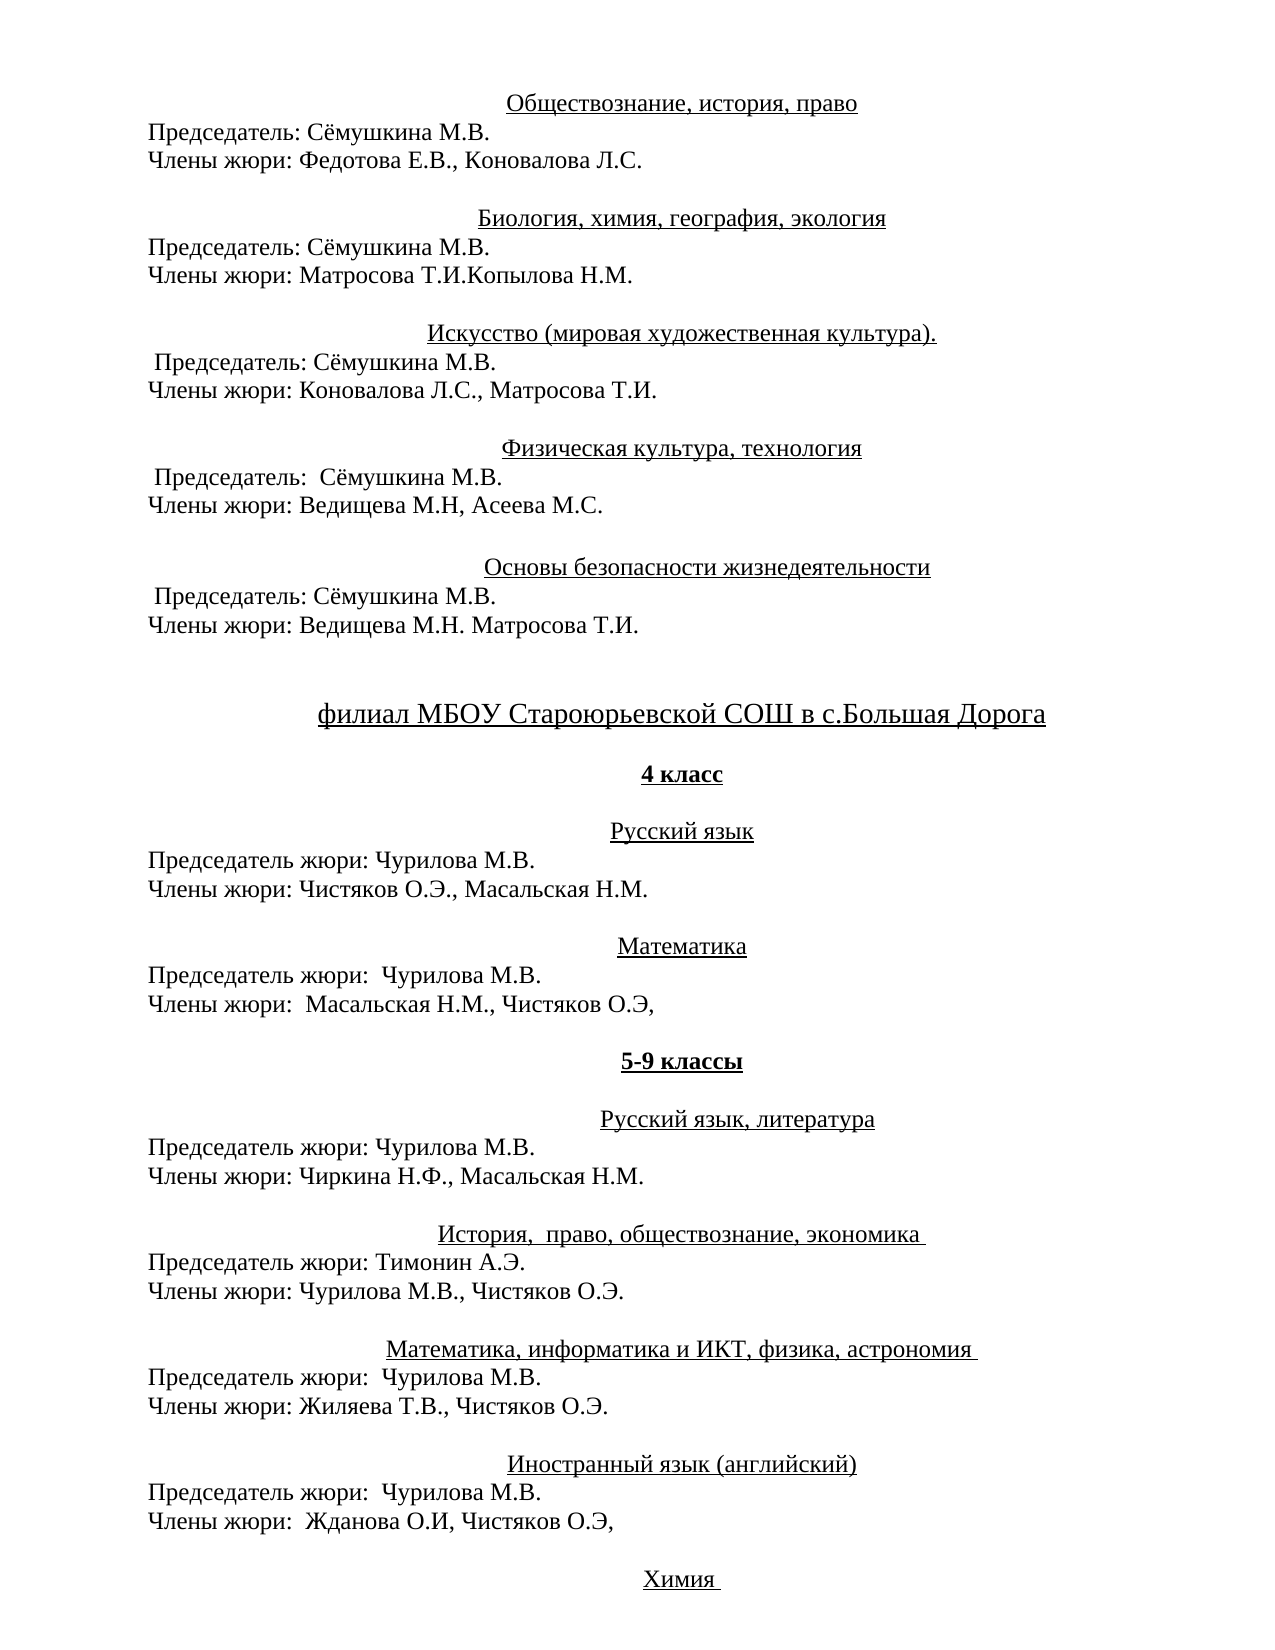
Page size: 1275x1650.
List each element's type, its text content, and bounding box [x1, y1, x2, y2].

text Председатель жюри: Тимонин А.Э. [148, 1247, 1216, 1276]
text Члены жюри: Федотова Е.В., Коновалова Л.С. [148, 145, 1216, 174]
text Русский язык [148, 816, 1216, 845]
text Председатель: Сёмушкина М.В. [148, 117, 1216, 145]
text Члены жюри: Масальская Н.М., Чистяков О.Э, [148, 989, 1216, 1017]
text Иностранный язык (английский) [148, 1449, 1216, 1477]
text Физическая культура, технология [148, 433, 1216, 462]
text История, право, обществознание, экономика [148, 1219, 1216, 1247]
text Председатель: Сёмушкина М.В. [148, 347, 1216, 375]
text Члены жюри: Жиляева Т.В., Чистяков О.Э. [148, 1391, 1216, 1420]
text Председатель жюри: Чурилова М.В. [148, 1132, 1216, 1161]
text Члены жюри: Коновалова Л.С., Матросова Т.И. [148, 375, 1216, 404]
text Председатель жюри: Чурилова М.В. [148, 1362, 1216, 1391]
text Обществознание, история, право [148, 88, 1216, 117]
text Биология, химия, география, экология [148, 203, 1216, 232]
text Председатель жюри: Чурилова М.В. [148, 960, 1216, 989]
text Члены жюри: Чиркина Н.Ф., Масальская Н.М. [148, 1161, 1216, 1190]
text Члены жюри: Чурилова М.В., Чистяков О.Э. [148, 1276, 1216, 1305]
text филиал МБОУ Староюрьевской СОШ в с.Большая Дорога [148, 696, 1216, 730]
text Члены жюри: Чистяков О.Э., Масальская Н.М. [148, 874, 1216, 902]
text Математика [148, 931, 1216, 960]
text Члены жюри: Ведищева М.Н, Асеева М.С. [148, 490, 1216, 519]
text Искусство (мировая художественная культура). [148, 318, 1216, 347]
text Председатель жюри: Чурилова М.В. [148, 1477, 1216, 1506]
text Председатель жюри: Чурилова М.В. [148, 845, 1216, 874]
text Русский язык, литература [259, 1104, 1216, 1132]
text Основы безопасности жизнедеятельности [148, 548, 1216, 581]
text Химия [148, 1564, 1216, 1592]
text Председатель: Сёмушкина М.В. [148, 581, 1216, 610]
text Математика, информатика и ИКТ, физика, астрономия [148, 1334, 1216, 1362]
text Члены жюри: Матросова Т.И.Копылова Н.М. [148, 260, 1216, 289]
text 4 класс [148, 759, 1216, 787]
text 5-9 классы [148, 1046, 1216, 1075]
text Члены жюри: Ведищева М.Н. Матросова Т.И. [148, 610, 1216, 639]
text Члены жюри: Жданова О.И, Чистяков О.Э, [148, 1506, 1216, 1535]
text Председатель: Сёмушкина М.В. [148, 462, 1216, 490]
text Председатель: Сёмушкина М.В. [148, 232, 1216, 260]
